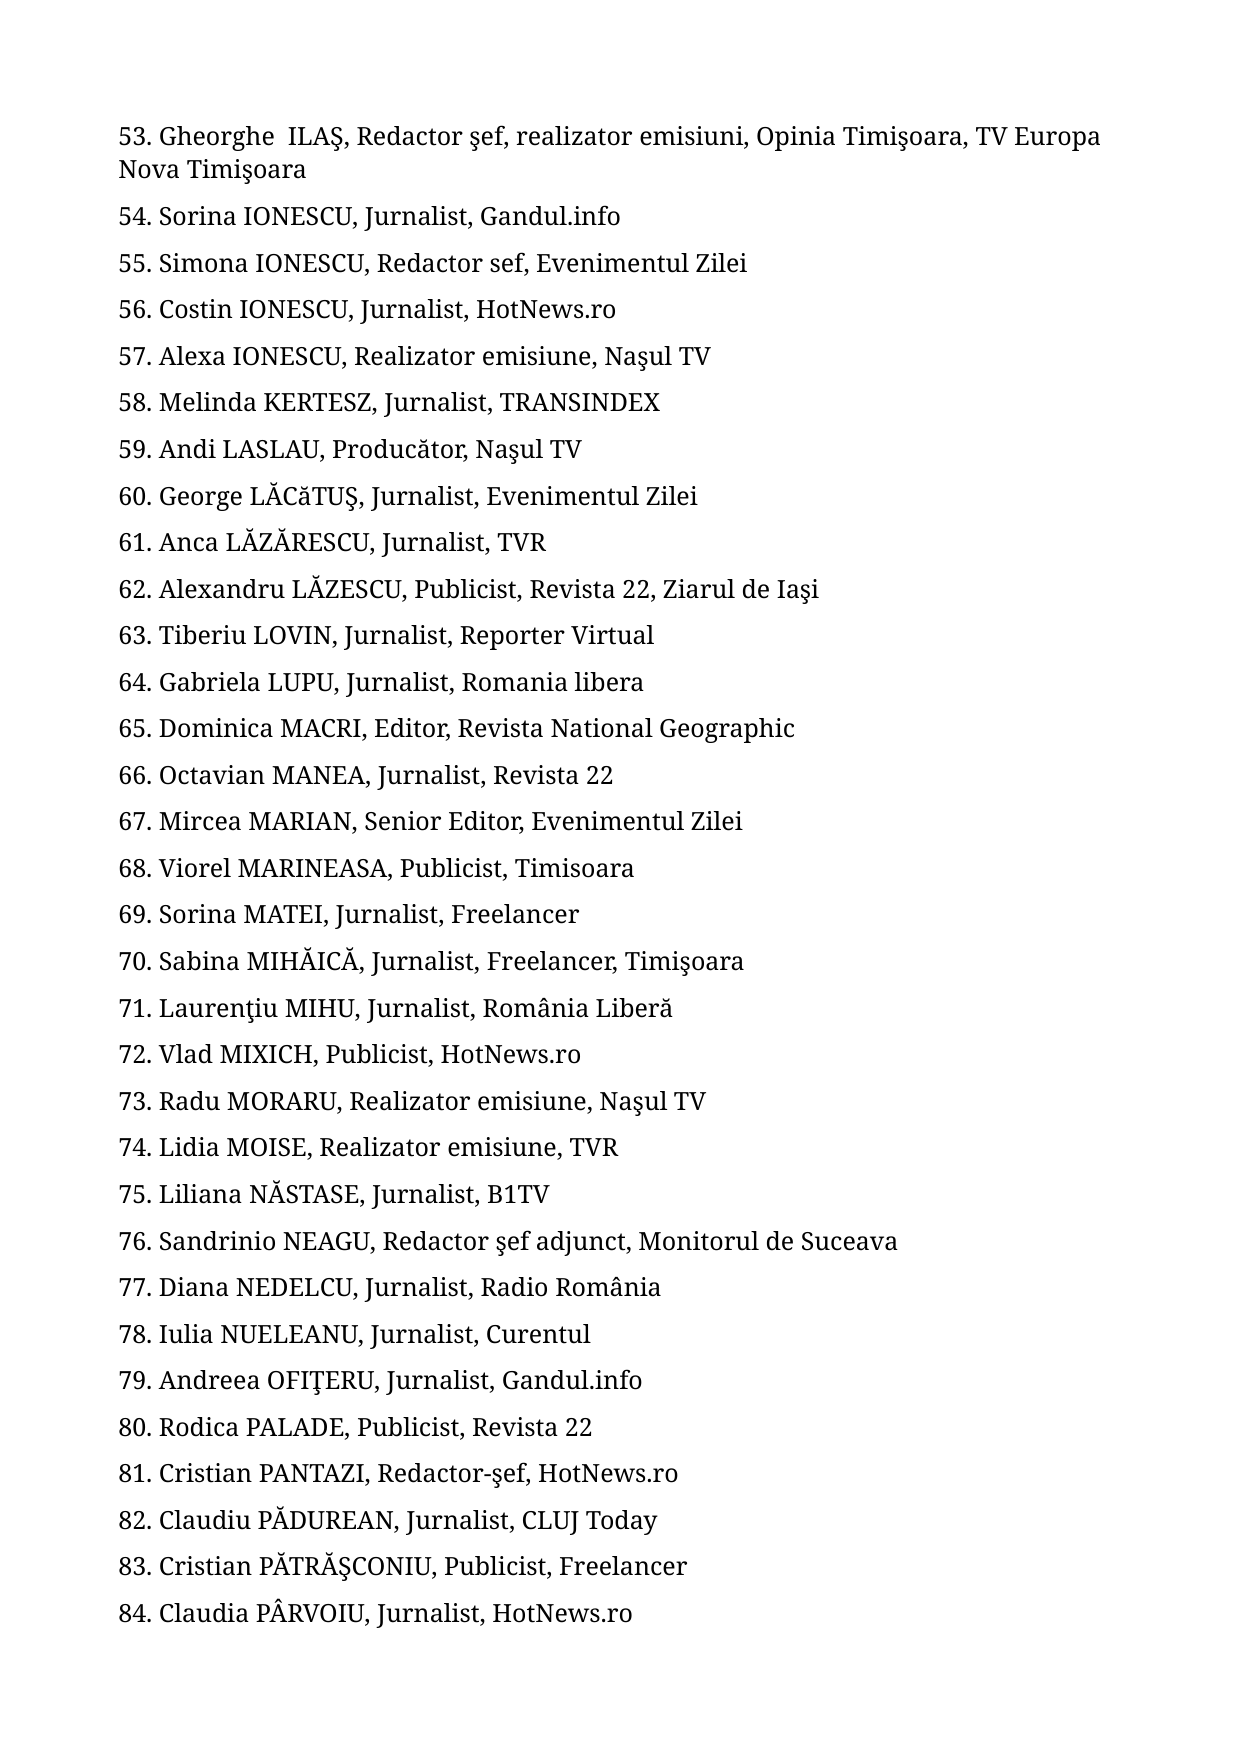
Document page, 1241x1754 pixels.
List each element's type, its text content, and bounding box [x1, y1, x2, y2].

text 57. Alexa IONESCU, Realizator emisiune, Naşul TV [118, 338, 1122, 372]
text 84. Claudia PÂRVOIU, Jurnalist, HotNews.ro [118, 1596, 1122, 1630]
text 76. Sandrinio NEAGU, Redactor şef adjunct, Monitorul de Suceava [118, 1223, 1122, 1257]
text 78. Iulia NUELEANU, Jurnalist, Curentul [118, 1316, 1122, 1350]
text 56. Costin IONESCU, Jurnalist, HotNews.ro [118, 292, 1122, 326]
text 80. Rodica PALADE, Publicist, Revista 22 [118, 1409, 1122, 1443]
text 66. Octavian MANEA, Jurnalist, Revista 22 [118, 757, 1122, 792]
text 79. Andreea OFIŢERU, Jurnalist, Gandul.info [118, 1363, 1122, 1397]
text 70. Sabina MIHĂICĂ, Jurnalist, Freelancer, Timişoara [118, 944, 1122, 978]
text 62. Alexandru LĂZESCU, Publicist, Revista 22, Ziarul de Iaşi [118, 571, 1122, 605]
text 60. George LĂCăTUŞ, Jurnalist, Evenimentul Zilei [118, 478, 1122, 512]
text 73. Radu MORARU, Realizator emisiune, Naşul TV [118, 1083, 1122, 1117]
text 61. Anca LĂZĂRESCU, Jurnalist, TVR [118, 525, 1122, 559]
text 67. Mircea MARIAN, Senior Editor, Evenimentul Zilei [118, 804, 1122, 838]
text 59. Andi LASLAU, Producător, Naşul TV [118, 432, 1122, 466]
text 55. Simona IONESCU, Redactor sef, Evenimentul Zilei [118, 245, 1122, 279]
text 53. Gheorghe ILAŞ, Redactor şef, realizator emisiuni, Opinia Timişoara, TV Europa Nova Timişoara [118, 118, 1122, 186]
text 82. Claudiu PĂDUREAN, Jurnalist, CLUJ Today [118, 1502, 1122, 1537]
text 74. Lidia MOISE, Realizator emisiune, TVR [118, 1130, 1122, 1164]
text 54. Sorina IONESCU, Jurnalist, Gandul.info [118, 199, 1122, 233]
text 75. Liliana NĂSTASE, Jurnalist, B1TV [118, 1177, 1122, 1211]
text 81. Cristian PANTAZI, Redactor-şef, HotNews.ro [118, 1456, 1122, 1490]
text 77. Diana NEDELCU, Jurnalist, Radio România [118, 1270, 1122, 1304]
text 69. Sorina MATEI, Jurnalist, Freelancer [118, 897, 1122, 931]
text 63. Tiberiu LOVIN, Jurnalist, Reporter Virtual [118, 618, 1122, 652]
text 72. Vlad MIXICH, Publicist, HotNews.ro [118, 1037, 1122, 1071]
text 68. Viorel MARINEASA, Publicist, Timisoara [118, 851, 1122, 885]
text 58. Melinda KERTESZ, Jurnalist, TRANSINDEX [118, 385, 1122, 419]
text 64. Gabriela LUPU, Jurnalist, Romania libera [118, 664, 1122, 698]
text 71. Laurenţiu MIHU, Jurnalist, România Liberă [118, 990, 1122, 1024]
text 83. Cristian PĂTRĂŞCONIU, Publicist, Freelancer [118, 1549, 1122, 1583]
text 65. Dominica MACRI, Editor, Revista National Geographic [118, 711, 1122, 745]
